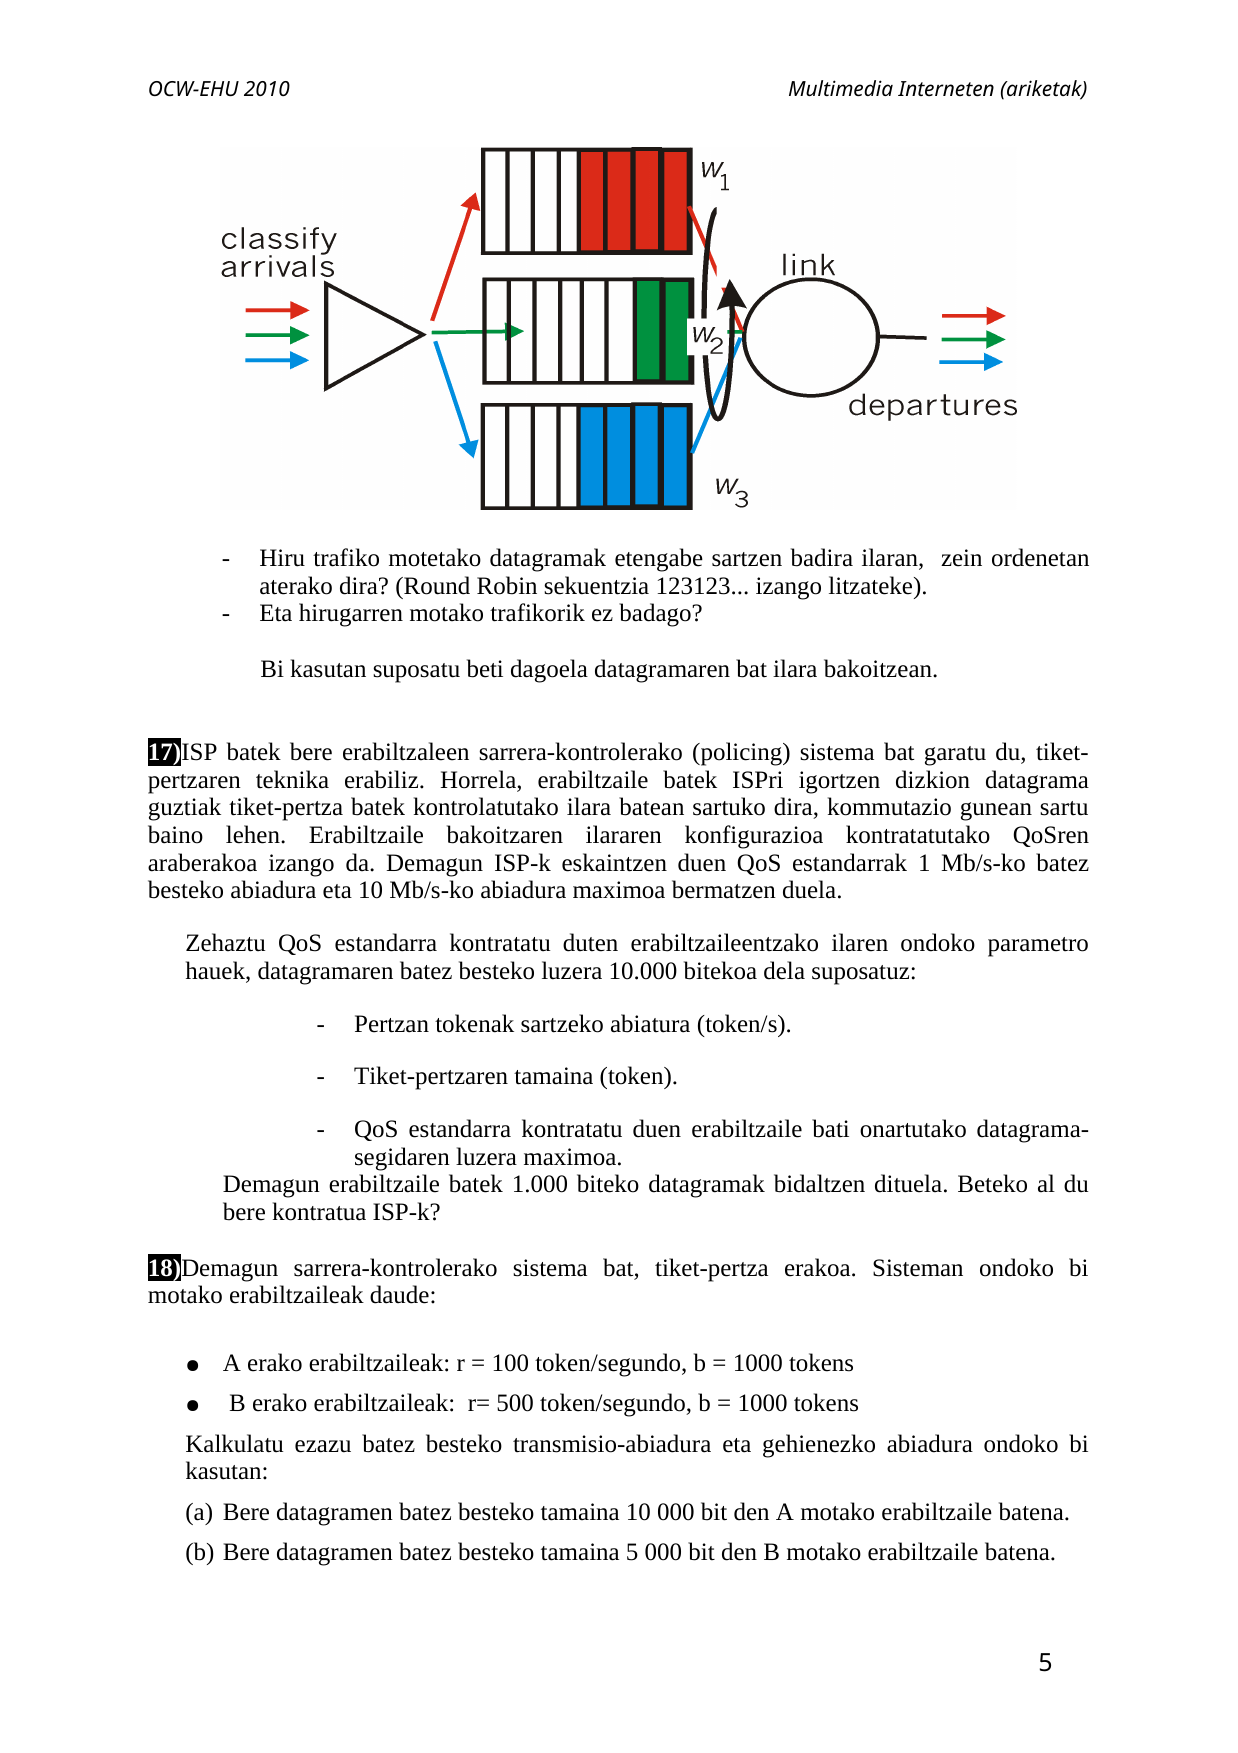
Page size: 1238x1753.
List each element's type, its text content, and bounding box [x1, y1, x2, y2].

list B erako erabiltzaileak: r= 500 token/segundo, b = 1000 tokens [185, 1389, 1090, 1417]
list Kalkulatu ezazu batez besteko transmisio-abiadura eta gehienezko abiadura ondoko bi kasutan: [148, 1430, 1090, 1485]
subtitle Tiket-pertzaren tamaina (token). [316, 1062, 1090, 1090]
list Eta hirugarren motako trafikorik ez badago? [222, 599, 1090, 627]
list ISP batek bere erabiltzaleen sarrera-kontrolerako (policing) sistema bat garatu du, tiket-pertzaren teknika erabiliz. Horrela, erabiltzaile batek ISPri igortzen dizkion datagrama guztiak tiket-pertza batek kontrolatutako ilara batean sartuko dira, kommutazio gunean sartu baino lehen. Erabiltzaile bakoitzaren ilararen konfigurazioa kontratatutako QoSren araberakoa izango da. Demagun ISP-k eskaintzen duen QoS estandarrak 1 Mb/s-ko batez besteko abiadura eta 10 Mb/s-ko abiadura maximoa bermatzen duela. [148, 738, 1090, 904]
list A erako erabiltzaileak: r = 100 token/segundo, b = 1000 tokens [185, 1349, 1090, 1377]
list Bere datagramen batez besteko tamaina 10 000 bit den A motako erabiltzaile batena. [185, 1498, 1090, 1525]
subtitle Pertzan tokenak sartzeko abiatura (token/s). [316, 1010, 1090, 1037]
list Demagun erabiltzaile batek 1.000 biteko datagramak bidaltzen dituela. Beteko al du bere kontratua ISP-k? [185, 1171, 1090, 1226]
subtitle Zehaztu QoS estandarra kontratatu duten erabiltzaileentzako ilaren ondoko parametro hauek, datagramaren batez besteko luzera 10.000 bitekoa dela suposatuz: [185, 929, 1090, 985]
list Bere datagramen batez besteko tamaina 5 000 bit den B motako erabiltzaile batena. [185, 1538, 1090, 1566]
subtitle QoS estandarra kontratatu duen erabiltzaile bati onartutako datagrama-segidaren luzera maximoa. [316, 1115, 1090, 1171]
picture [220, 147, 1017, 510]
list Bi kasutan suposatu beti dagoela datagramaren bat ilara bakoitzean. [223, 655, 1090, 683]
list Demagun sarrera-kontrolerako sistema bat, tiket-pertza erakoa. Sisteman ondoko bi motako erabiltzaileak daude: [148, 1254, 1090, 1309]
list Hiru trafiko motetako datagramak etengabe sartzen badira ilaran, zein ordenetan aterako dira? (Round Robin sekuentzia 123123... izango litzateke). [222, 544, 1090, 599]
